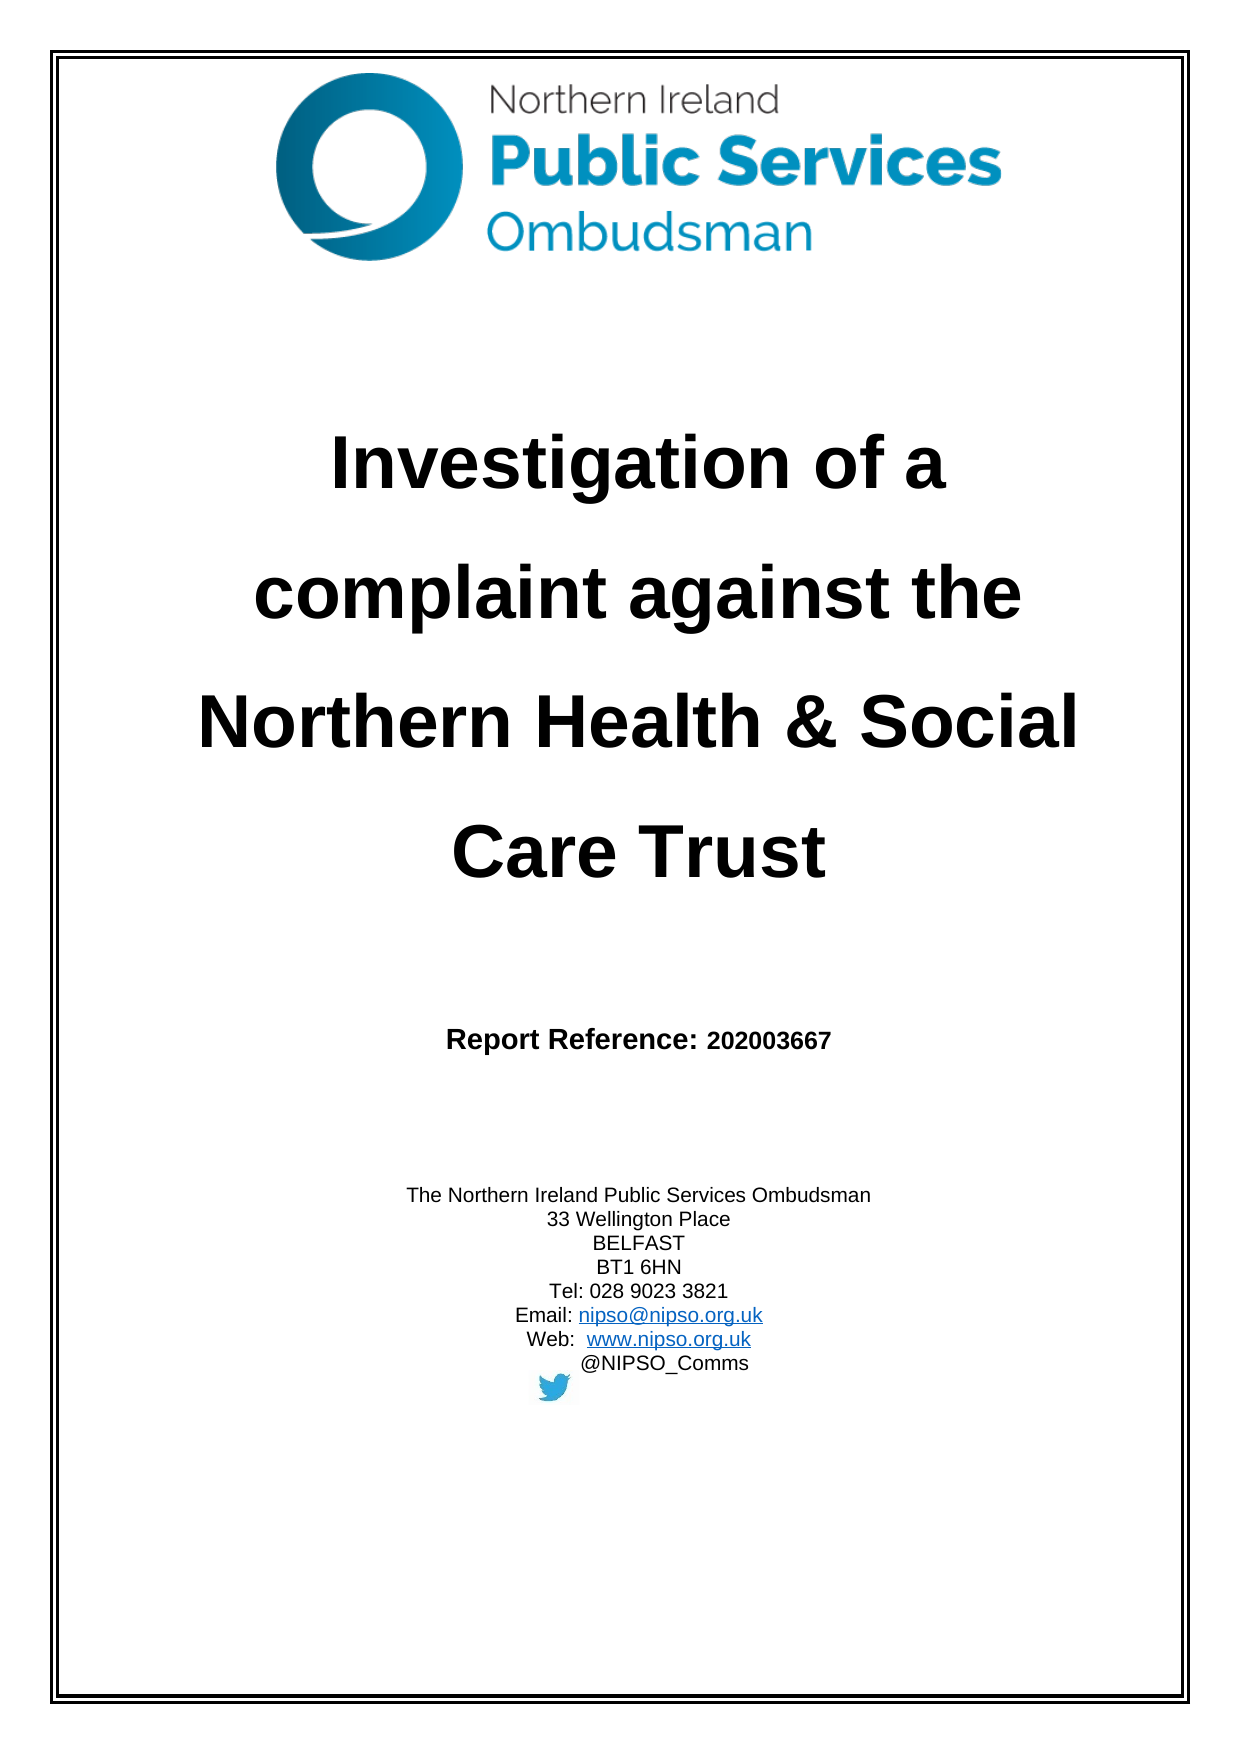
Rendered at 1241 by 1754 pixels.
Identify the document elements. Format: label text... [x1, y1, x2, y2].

text BELFAST [187, 1231, 1090, 1254]
text BT1 6HN [187, 1254, 1090, 1278]
text Tel: 028 9023 3821 [187, 1278, 1090, 1302]
text Web: www.nipso.org.uk [187, 1326, 1090, 1350]
text @NIPSO_Comms [187, 1350, 1090, 1404]
text Report Reference: 202003667 [187, 1022, 1090, 1056]
text 33 Wellington Place [187, 1207, 1090, 1231]
text Email: nipso@nipso.org.uk [187, 1302, 1090, 1326]
text Investigation of a complaint against the Northern Health & Social Care Trust [187, 418, 1090, 893]
text The Northern Ireland Public Services Ombudsman [187, 1183, 1090, 1207]
